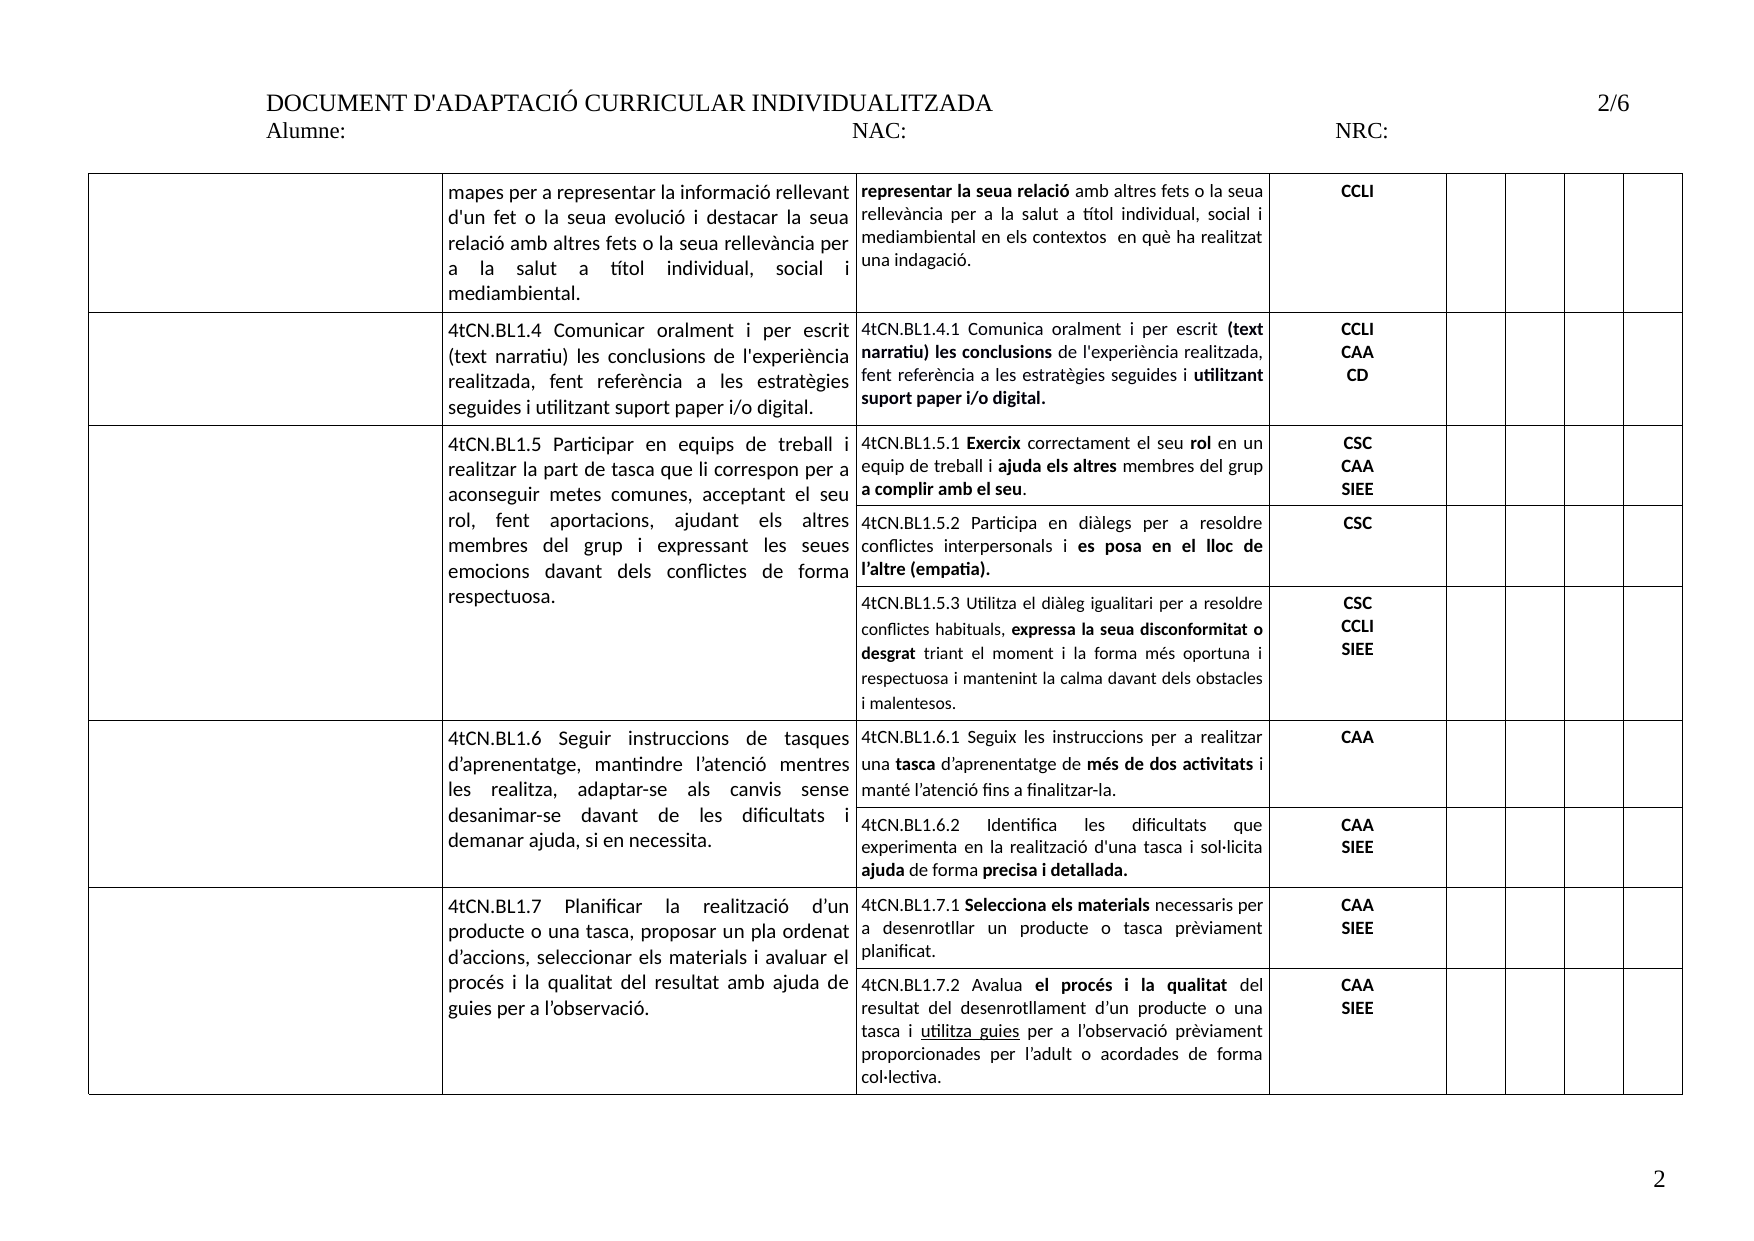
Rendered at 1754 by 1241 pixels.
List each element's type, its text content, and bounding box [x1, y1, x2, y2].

table_cell [1565, 506, 1623, 586]
table_cell [1565, 587, 1623, 720]
table_cell mapes per a representar la informació rellevant d'un fet o la seua evolució i destacar la seua relació amb altres fets o la seua rellevància per a la salut a títol individual, social i mediambiental. [443, 174, 856, 312]
table_cell [89, 174, 442, 312]
table_cell CCLI [1270, 174, 1446, 312]
table_cell 4tCN.BL1.6 Seguir instruccions de tasques d’aprenentatge, mantindre l’atenció mentres les realitza, adaptar-se als canvis sense desanimar-se davant de les dificultats i demanar ajuda, si en necessita. [443, 721, 856, 887]
table_cell 4tCN.BL1.4.1 Comunica oralment i per escrit (text narratiu) les conclusions de l'experiència realitzada, fent referència a les estratègies seguides i utilitzant suport paper i/o digital. [857, 313, 1269, 425]
table_cell [1565, 174, 1623, 312]
table_cell [89, 721, 442, 887]
table_cell [1565, 426, 1623, 505]
table_cell [1565, 808, 1623, 887]
table_cell [1624, 174, 1682, 312]
table_cell [1506, 313, 1564, 425]
table_cell [1624, 969, 1682, 1094]
table_cell [1565, 313, 1623, 425]
table_cell [89, 426, 442, 720]
table_cell [1624, 587, 1682, 720]
table_cell [1506, 506, 1564, 586]
table_cell [1506, 587, 1564, 720]
table_cell CSC CCLI SIEE [1270, 587, 1446, 720]
table_cell [1447, 721, 1505, 807]
table_cell [1506, 721, 1564, 807]
table_cell CAA [1270, 721, 1446, 807]
table_cell [1447, 888, 1505, 967]
table_cell CCLI CAA CD [1270, 313, 1446, 425]
table_cell [1506, 888, 1564, 967]
table_cell 4tCN.BL1.5 Participar en equips de treball i realitzar la part de tasca que li correspon per a aconseguir metes comunes, acceptant el seu rol, fent aportacions, ajudant els altres membres del grup i expressant les seues emocions davant dels conflictes de forma respectuosa. [443, 426, 856, 720]
table_cell [1624, 721, 1682, 807]
table_cell [89, 888, 442, 1094]
table_cell [1506, 969, 1564, 1094]
table_cell 4tCN.BL1.7.1 Selecciona els materials necessaris per a desenrotllar un producte o tasca prèviament planificat. [857, 888, 1269, 967]
table_cell CAA SIEE [1270, 808, 1446, 887]
table_cell [1506, 808, 1564, 887]
table_cell [1447, 313, 1505, 425]
table_cell [89, 313, 442, 425]
table_cell [1447, 426, 1505, 505]
table_cell CAA SIEE [1270, 888, 1446, 967]
table_cell 4tCN.BL1.5.2 Participa en diàlegs per a resoldre conflictes interpersonals i es posa en el lloc de l’altre (empatia). [857, 506, 1269, 586]
table_cell [1447, 506, 1505, 586]
table_cell 4tCN.BL1.7 Planificar la realització d’un producte o una tasca, proposar un pla ordenat d’accions, seleccionar els materials i avaluar el procés i la qualitat del resultat amb ajuda de guies per a l’observació. [443, 888, 856, 1094]
table_cell [1624, 506, 1682, 586]
table_cell [1506, 174, 1564, 312]
table_cell [1624, 313, 1682, 425]
table_cell CAA SIEE [1270, 969, 1446, 1094]
table_cell CSC CAA SIEE [1270, 426, 1446, 505]
table_cell 4tCN.BL1.5.1 Exercix correctament el seu rol en un equip de treball i ajuda els altres membres del grup a complir amb el seu. [857, 426, 1269, 505]
table_cell 4tCN.BL1.6.2 Identifica les dificultats que experimenta en la realització d'una tasca i sol·licita ajuda de forma precisa i detallada. [857, 808, 1269, 887]
table_cell CSC [1270, 506, 1446, 586]
table_cell [1447, 174, 1505, 312]
table_cell [1447, 808, 1505, 887]
table_cell [1447, 587, 1505, 720]
table_cell [1565, 969, 1623, 1094]
table_cell [1506, 426, 1564, 505]
table_cell [1624, 888, 1682, 967]
table_cell [1565, 888, 1623, 967]
table_cell [1624, 808, 1682, 887]
table_cell [1447, 969, 1505, 1094]
table_cell 4tCN.BL1.7.2 Avalua el procés i la qualitat del resultat del desenrotllament d’un producte o una tasca i utilitza guies per a l’observació prèviament proporcionades per l’adult o acordades de forma col·lectiva. [857, 969, 1269, 1094]
table_cell [1565, 721, 1623, 807]
table_cell 4tCN.BL1.6.1 Seguix les instruccions per a realitzar una tasca d’aprenentatge de més de dos activitats i manté l’atenció fins a finalitzar-la. [857, 721, 1269, 807]
table_cell representar la seua relació amb altres fets o la seua rellevància per a la salut a títol individual, social i mediambiental en els contextos en què ha realitzat una indagació. [857, 174, 1269, 312]
table_cell 4tCN.BL1.4 Comunicar oralment i per escrit (text narratiu) les conclusions de l'experiència realitzada, fent referència a les estratègies seguides i utilitzant suport paper i/o digital. [443, 313, 856, 425]
table_cell 4tCN.BL1.5.3 Utilitza el diàleg igualitari per a resoldre conflictes habituals, expressa la seua disconformitat o desgrat triant el moment i la forma més oportuna i respectuosa i mantenint la calma davant dels obstacles i malentesos. [857, 587, 1269, 720]
table_cell [1624, 426, 1682, 505]
